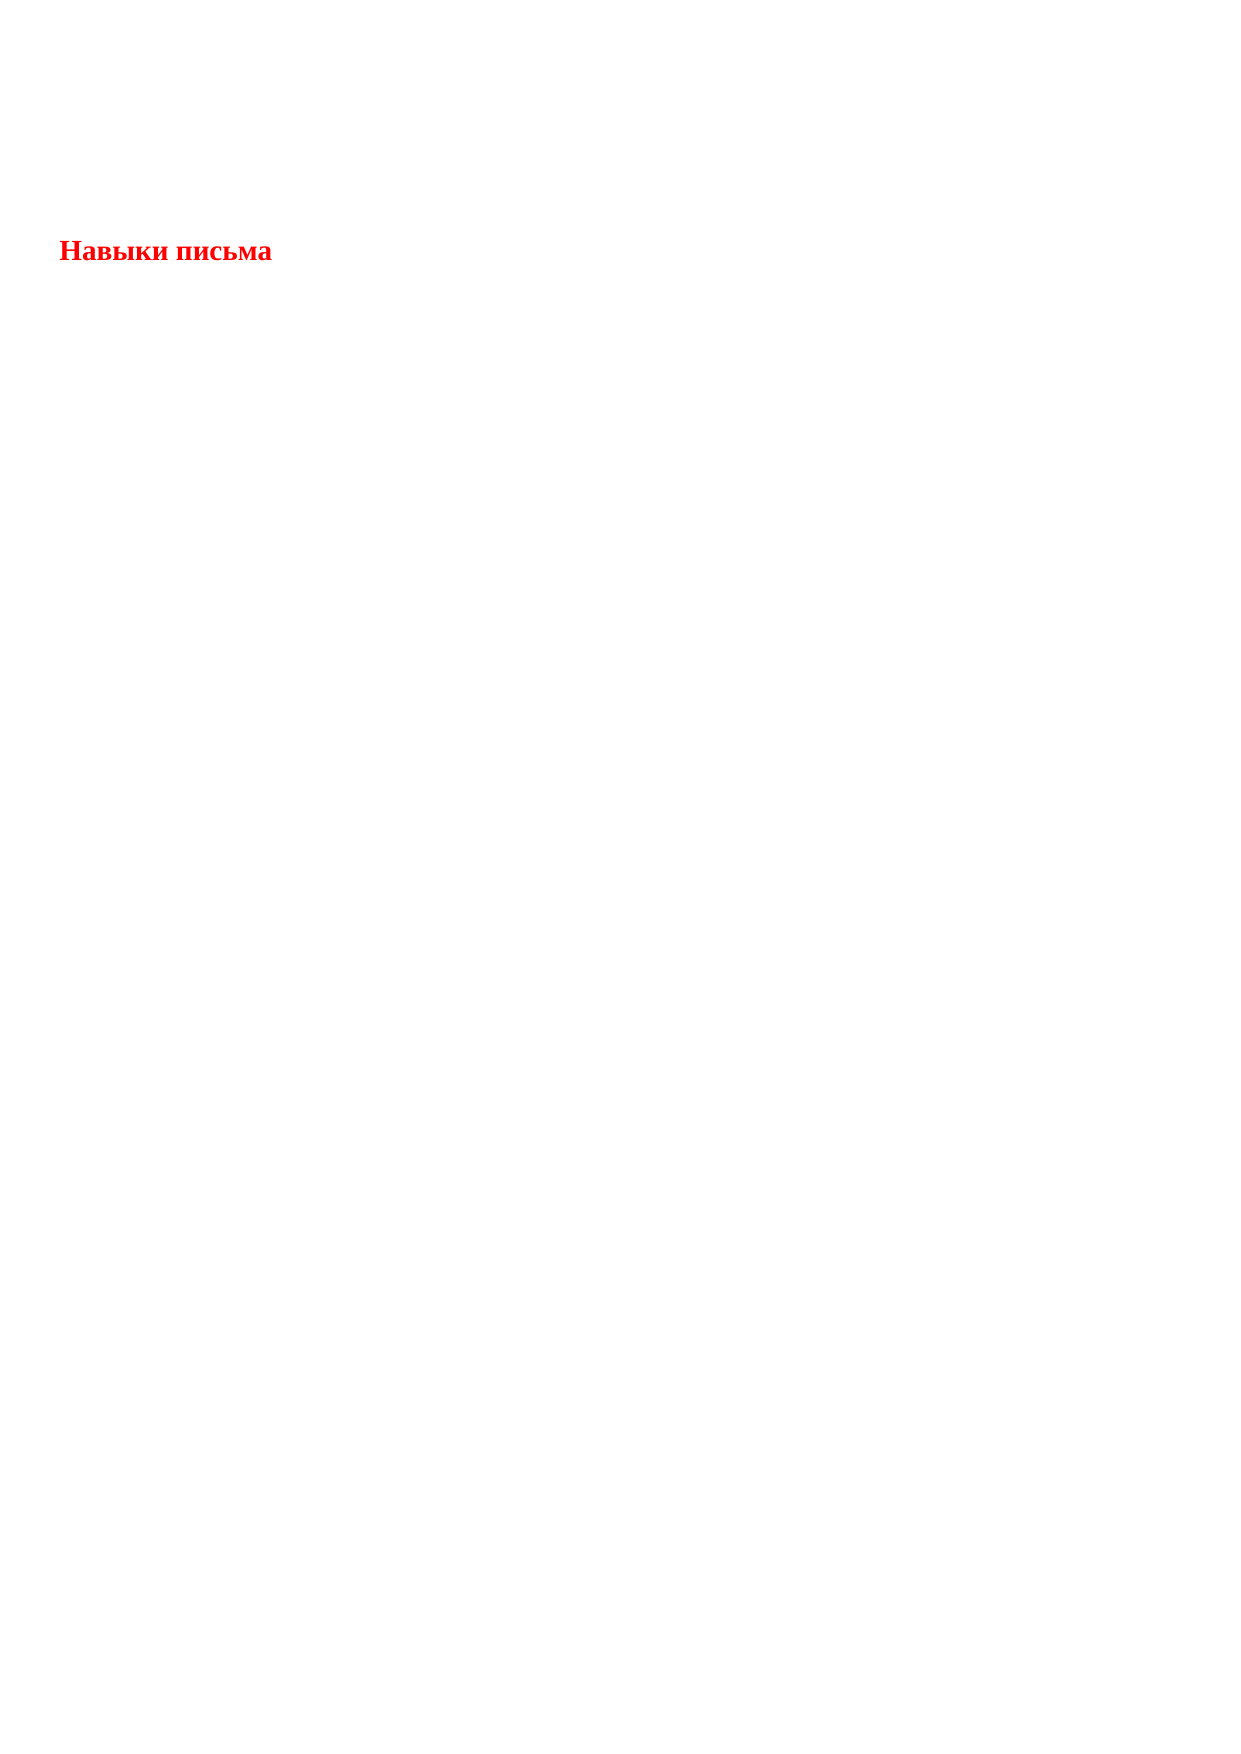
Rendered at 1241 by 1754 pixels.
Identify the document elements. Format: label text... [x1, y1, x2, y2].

text Навыки письма [59, 233, 1122, 267]
